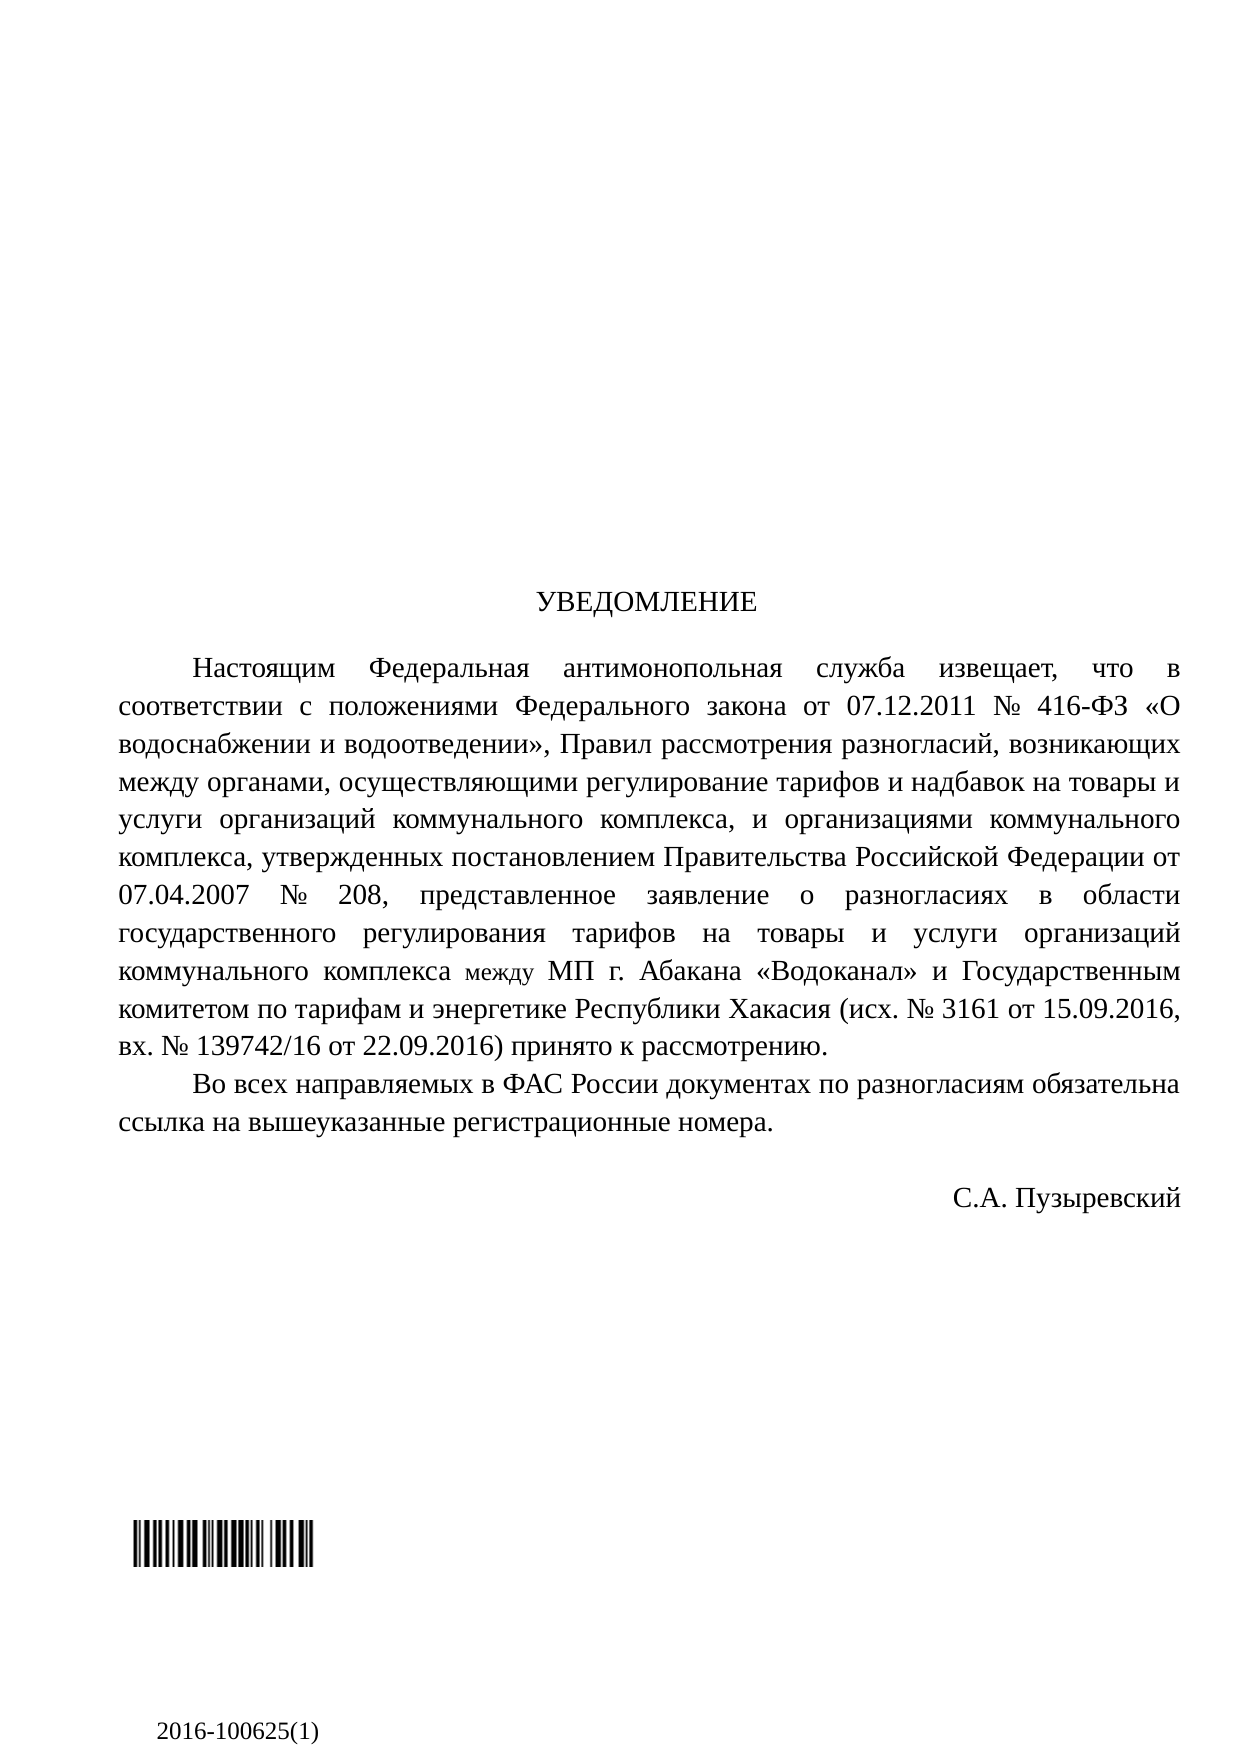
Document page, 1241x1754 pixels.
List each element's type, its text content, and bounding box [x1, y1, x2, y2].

text Во всех направляемых в ФАС России документах по разногласиям обязательна ссылка на вышеуказанные регистрационные номера. [118, 1062, 1181, 1138]
text Настоящим Федеральная антимонопольная служба извещает, что в соответствии с положениями Федерального закона от 07.12.2011 № 416-ФЗ «О водоснабжении и водоотведении», Правил рассмотрения разногласий, возникающих между органами, осуществляющими регулирование тарифов и надбавок на товары и услуги организаций коммунального комплекса, и организациями коммунального комплекса, утвержденных постановлением Правительства Российской Федерации от 07.04.2007 № 208, представленное заявление о разногласиях в области государственного регулирования тарифов на товары и услуги организаций коммунального комплекса между МП г. Абакана «Водоканал» и Государственным комитетом по тарифам и энергетике Республики Хакасия (исх. № 3161 от 15.09.2016, вх. № 139742/16 от 22.09.2016) принято к рассмотрению. [118, 646, 1181, 1062]
text УВЕДОМЛЕНИЕ [118, 584, 1181, 617]
text С.А. Пузыревский [118, 1176, 1181, 1213]
picture [118, 1520, 331, 1567]
table_header [664, 118, 1181, 555]
